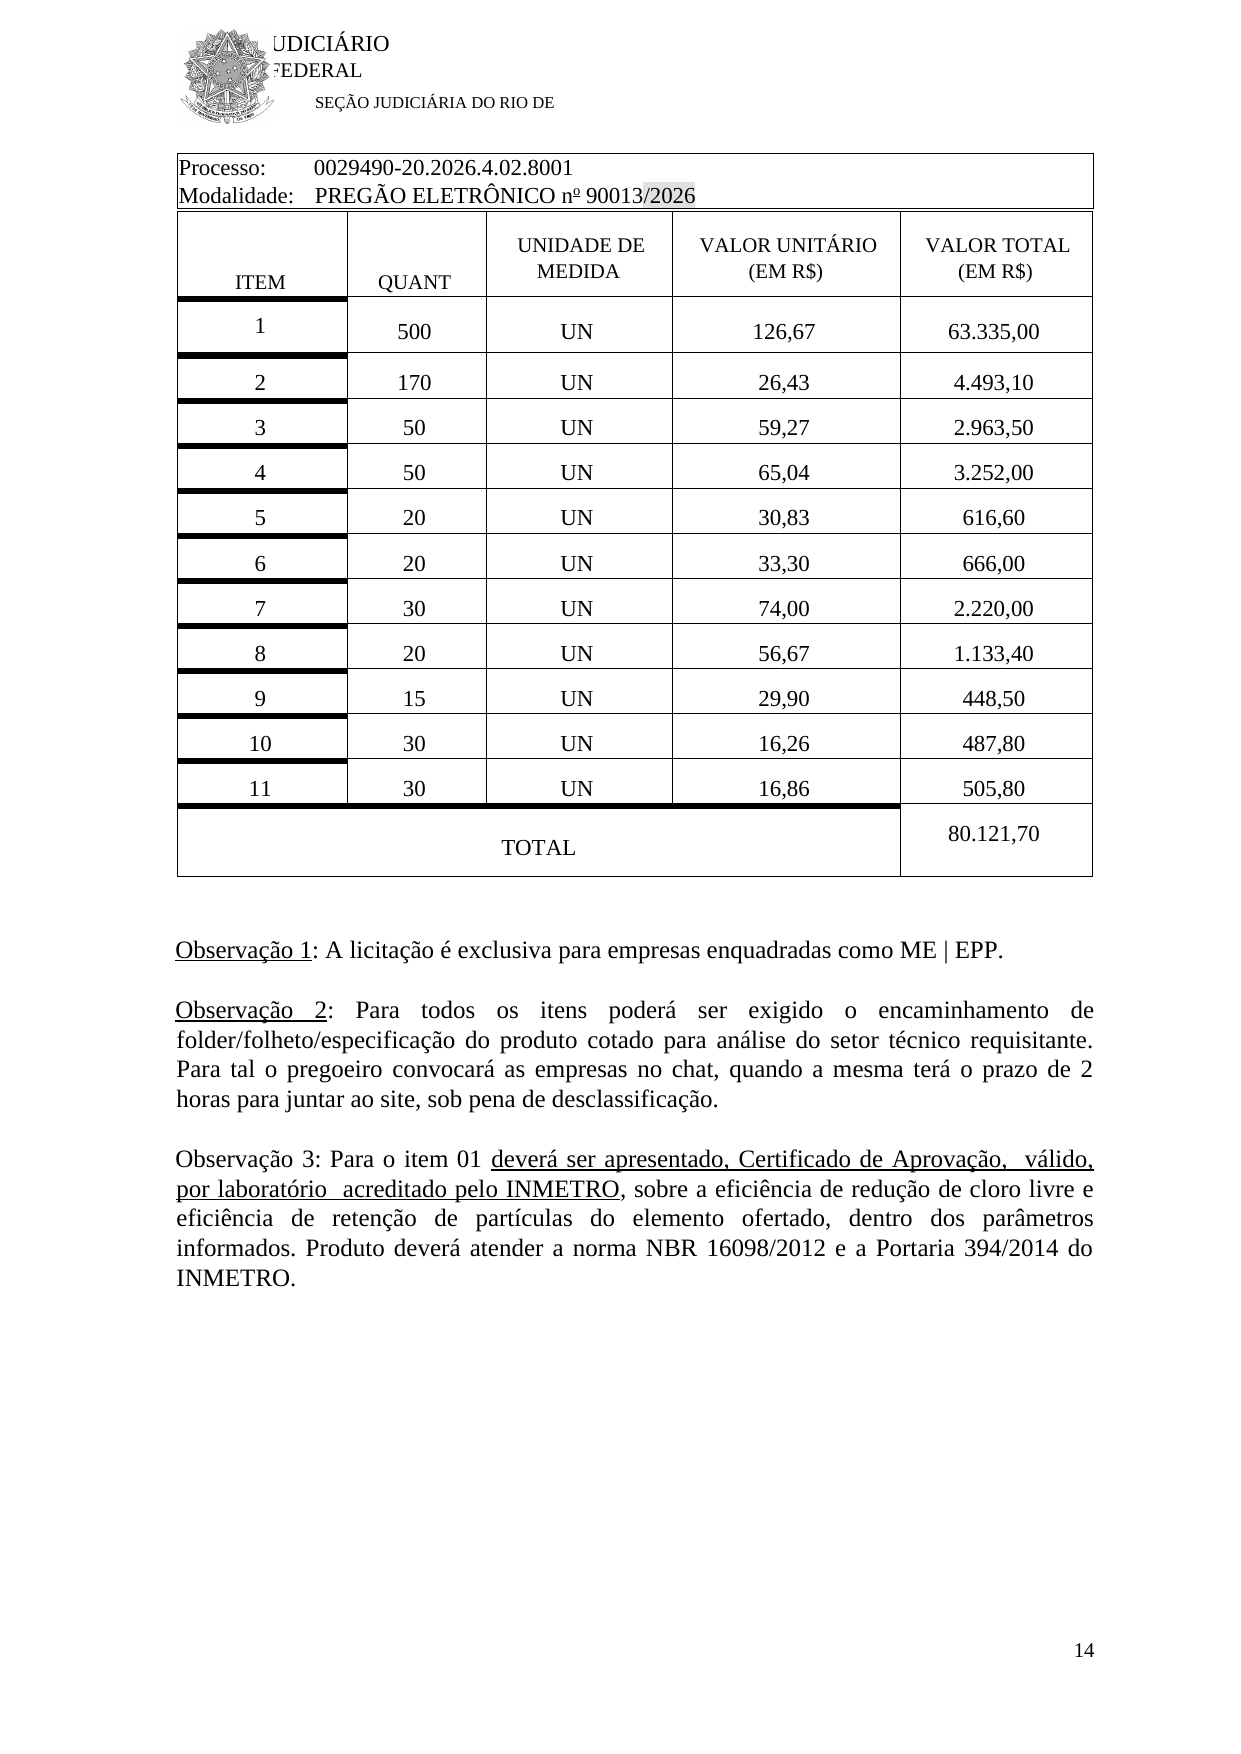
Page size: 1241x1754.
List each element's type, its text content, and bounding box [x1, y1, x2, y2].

table_cell 50 [348, 444, 486, 487]
table_cell 616,60 [901, 489, 1092, 533]
table_cell UN [487, 624, 672, 668]
table_cell 2.220,00 [901, 579, 1092, 623]
table_cell UN [487, 579, 672, 623]
table_cell 126,67 [673, 297, 900, 352]
table_cell 16,26 [673, 714, 900, 758]
table_cell 29,90 [673, 669, 900, 713]
table_cell 2 [178, 359, 347, 397]
table_cell 3 [178, 404, 347, 442]
table_cell 500 [348, 297, 486, 352]
table_cell TOTAL [486, 809, 673, 876]
table_cell 65,04 [673, 444, 900, 487]
table_cell 7 [178, 584, 347, 623]
table_cell 1.133,40 [901, 624, 1092, 668]
table_cell 30,83 [673, 489, 900, 533]
table_cell 80.121,70 [901, 804, 1092, 876]
table_cell 50 [348, 399, 486, 442]
table_cell 4.493,10 [901, 353, 1092, 397]
table_cell 74,00 [673, 579, 900, 623]
table_cell 9 [178, 674, 347, 713]
table_cell UN [487, 534, 672, 578]
table_cell UN [487, 669, 672, 713]
table_cell 33,30 [673, 534, 900, 578]
table_cell 2.963,50 [901, 399, 1092, 442]
table_cell 59,27 [673, 399, 900, 442]
table_cell 16,86 [673, 759, 900, 803]
table_cell UN [487, 353, 672, 397]
table_cell 56,67 [673, 624, 900, 668]
table_header UNIDADE DE MEDIDA [487, 212, 672, 296]
table_cell 30 [348, 759, 486, 803]
text Observação 1: A licitação é exclusiva para empresas enquadradas como ME | EPP. [175, 935, 1094, 964]
table_cell 5 [178, 494, 347, 533]
table_cell UN [487, 714, 672, 758]
table_cell UN [487, 444, 672, 487]
table_cell 3.252,00 [901, 444, 1092, 487]
table_cell 1 [178, 302, 347, 352]
table_header QUANT [348, 212, 486, 296]
table_cell 20 [348, 624, 486, 668]
table_cell UN [487, 489, 672, 533]
table_cell 30 [348, 579, 486, 623]
table_cell [348, 809, 486, 876]
table_cell 448,50 [901, 669, 1092, 713]
table_header VALOR TOTAL (EM R$) [901, 212, 1092, 296]
table_cell 487,80 [901, 714, 1092, 758]
table_cell 170 [348, 353, 486, 397]
table_header VALOR UNITÁRIO (EM R$) [673, 212, 900, 296]
table_cell 63.335,00 [901, 297, 1092, 352]
table_cell 30 [348, 714, 486, 758]
table_cell 11 [178, 764, 347, 803]
table_cell [673, 809, 900, 876]
table_cell 4 [178, 449, 347, 487]
table_cell 10 [178, 719, 347, 758]
table_cell 505,80 [901, 759, 1092, 803]
table_cell [178, 809, 348, 876]
table_cell 8 [178, 629, 347, 668]
table_cell UN [487, 759, 672, 803]
table_cell 666,00 [901, 534, 1092, 578]
table_cell 20 [348, 534, 486, 578]
table_header ITEM [178, 212, 347, 296]
table_cell 20 [348, 489, 486, 533]
table_cell UN [487, 399, 672, 442]
table_cell 26,43 [673, 353, 900, 397]
text Observação 3: Para o item 01 deverá ser apresentado, Certificado de Aprovação, válido, por laboratório acreditado pelo INMETRO, sobre a eficiência de redução de cloro livre e eficiência de retenção de partículas do elemento ofertado, dentro dos parâmetros informados. Produto deverá atender a norma NBR 16098/2012 e a Portaria 394/2014 do INMETRO. [175, 1144, 1094, 1291]
table_cell 15 [348, 669, 486, 713]
table_cell 6 [178, 539, 347, 578]
text Observação 2: Para todos os itens poderá ser exigido o encaminhamento de folder/folheto/especificação do produto cotado para análise do setor técnico requisitante. Para tal o pregoeiro convocará as empresas no chat, quando a mesma terá o prazo de 2 horas para juntar ao site, sob pena de desclassificação. [175, 995, 1094, 1113]
table_cell UN [487, 297, 672, 352]
